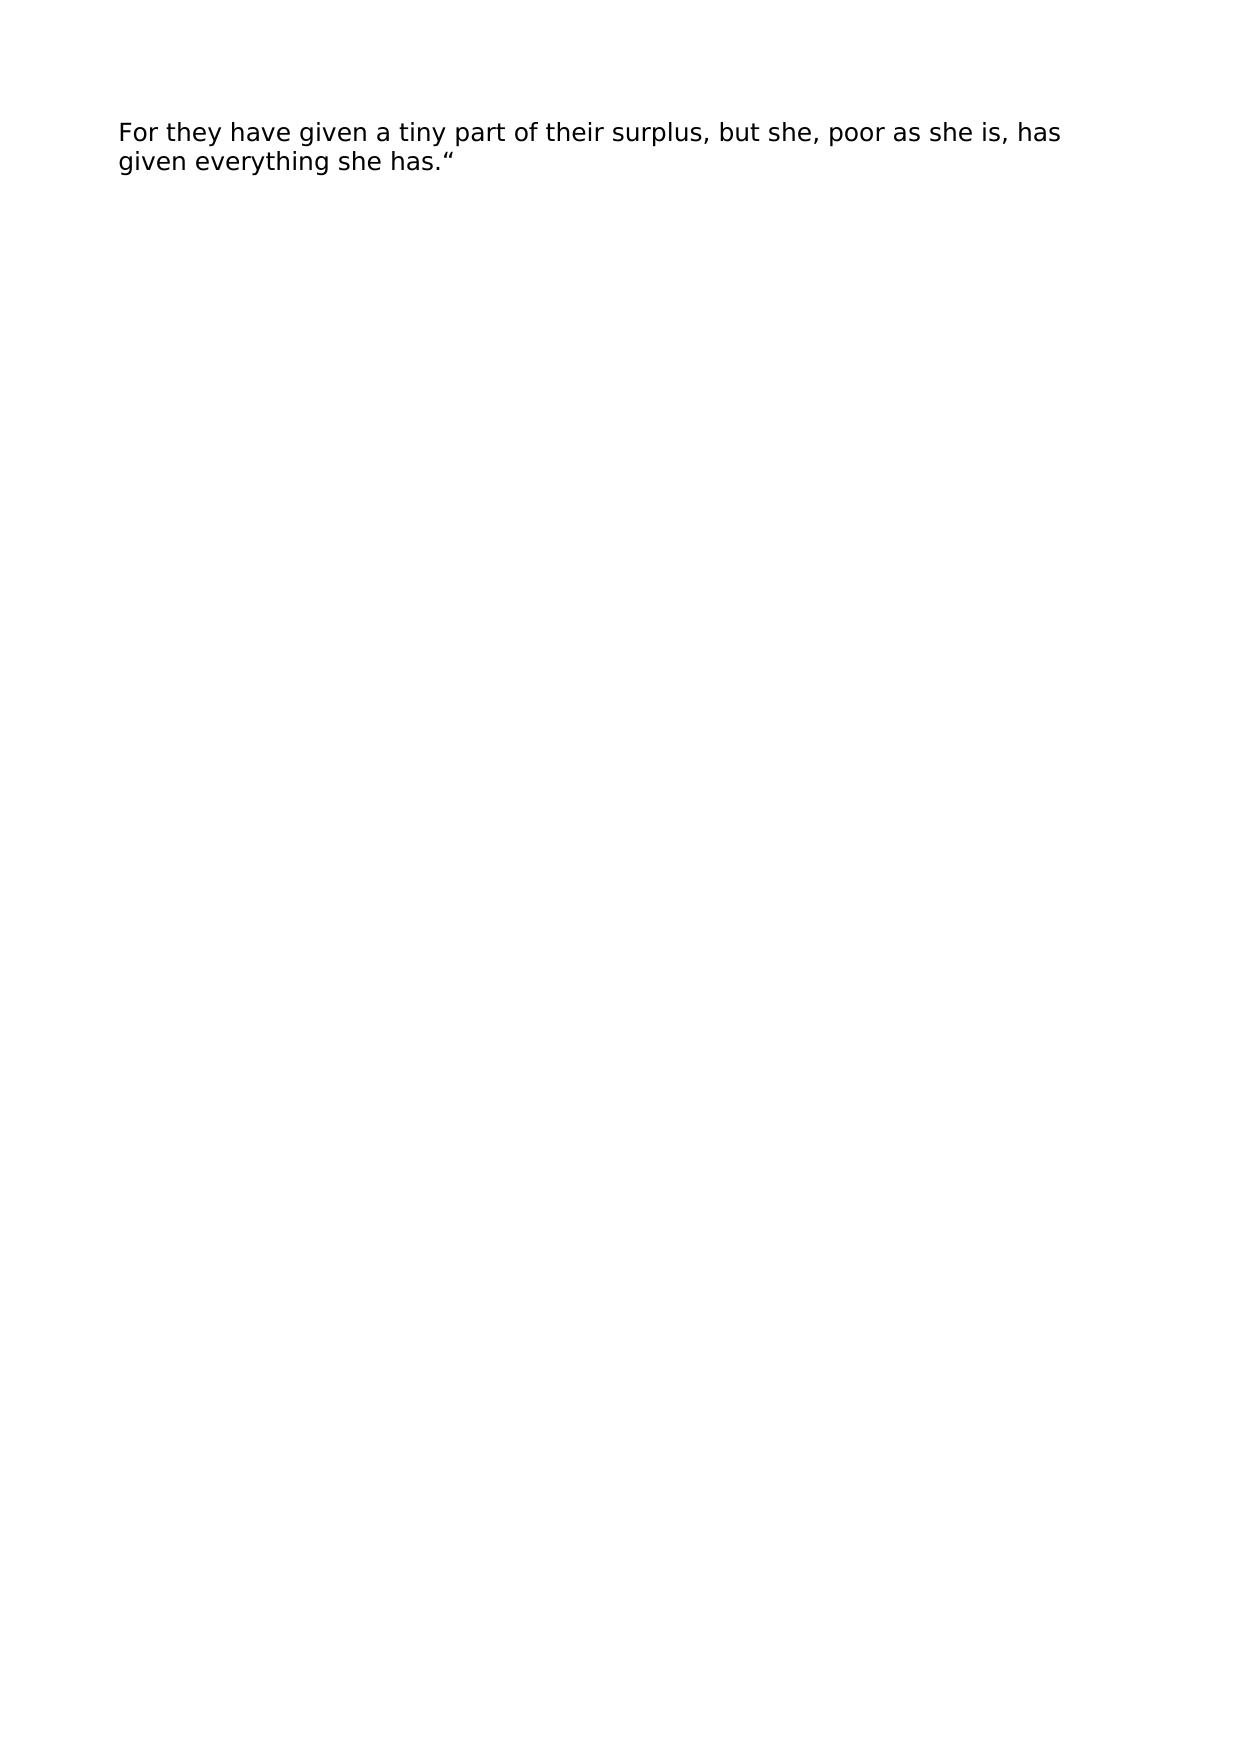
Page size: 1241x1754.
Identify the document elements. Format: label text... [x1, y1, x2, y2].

text For they have given a tiny part of their surplus, but she, poor as she is, has given everything she has.“ [118, 118, 1122, 176]
